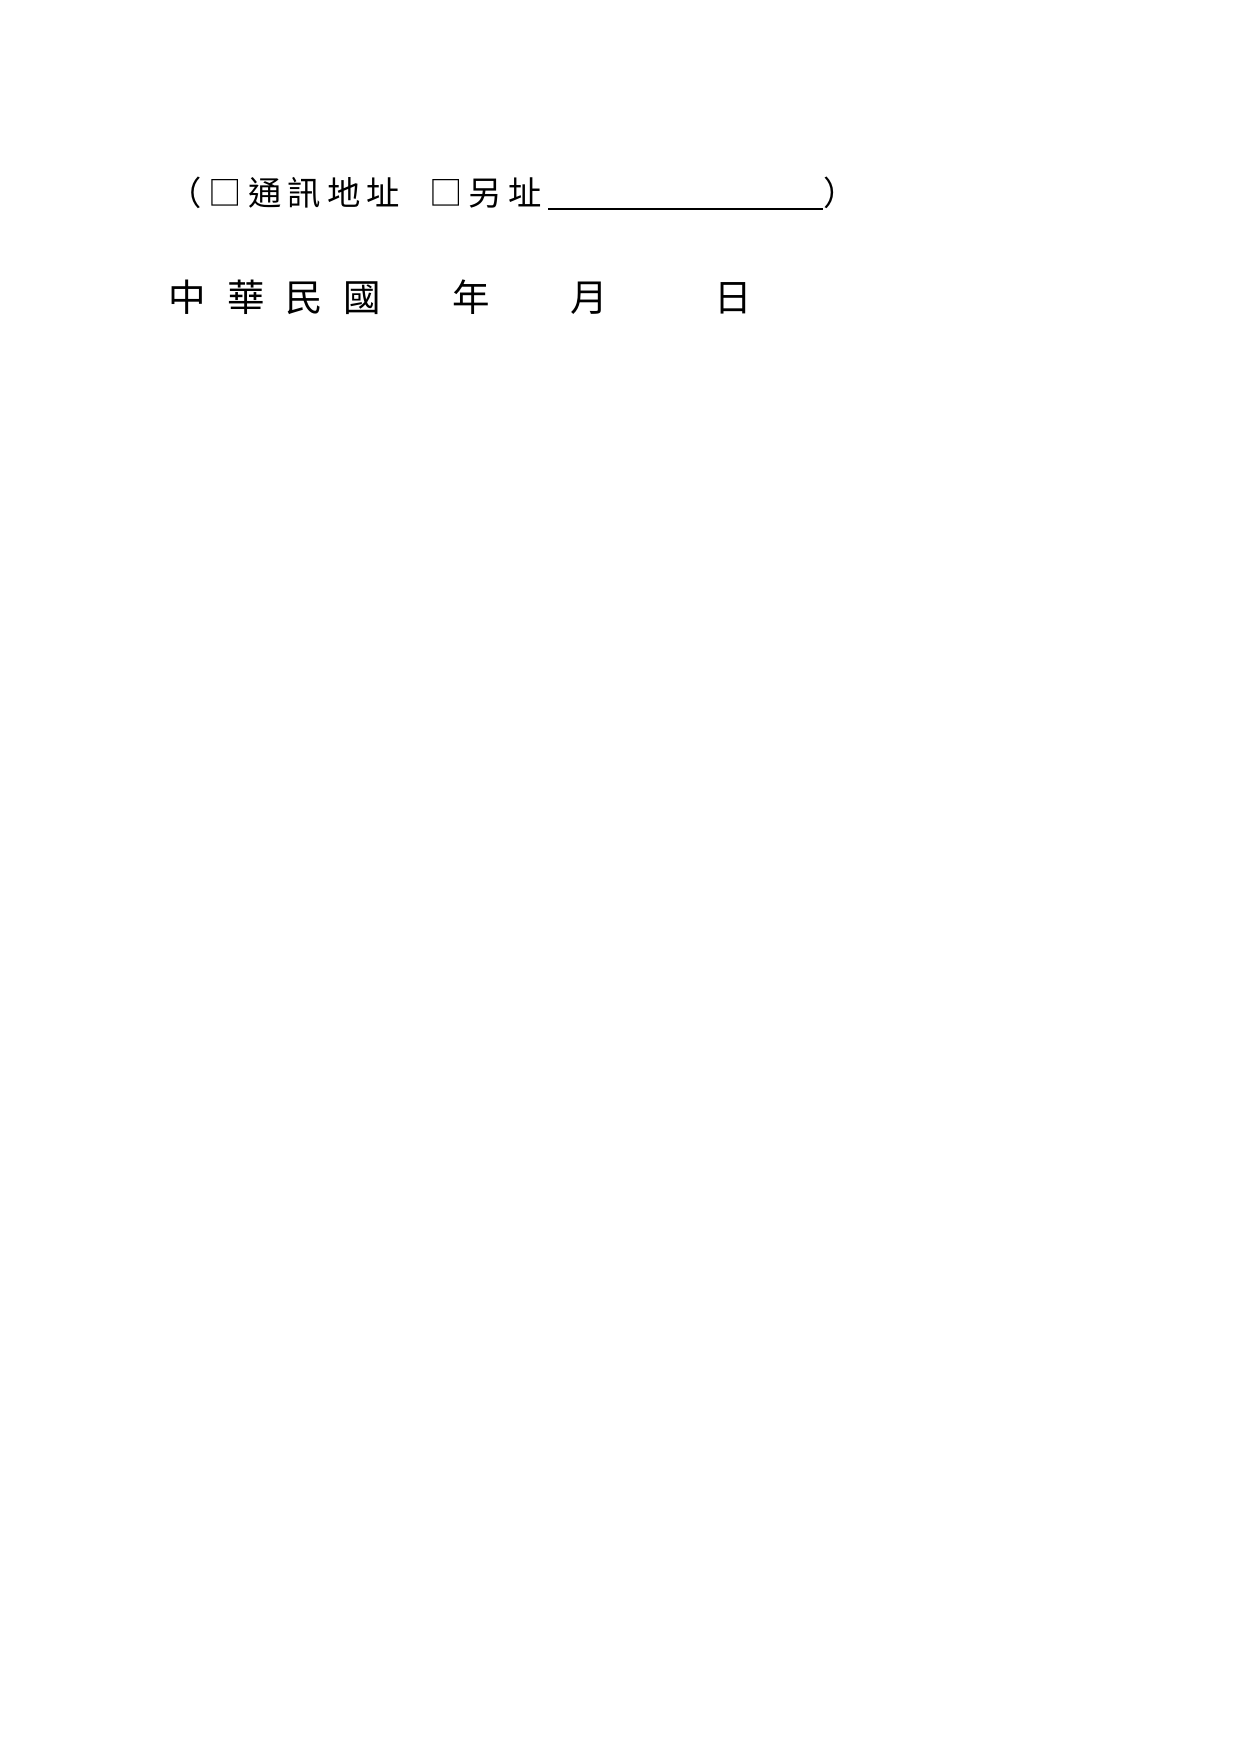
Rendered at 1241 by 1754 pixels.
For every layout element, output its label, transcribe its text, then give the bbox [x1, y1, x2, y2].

text （□通訊地址 □另址 ） [169, 158, 1087, 217]
text 中華民國 年 月 日 [169, 268, 1087, 322]
